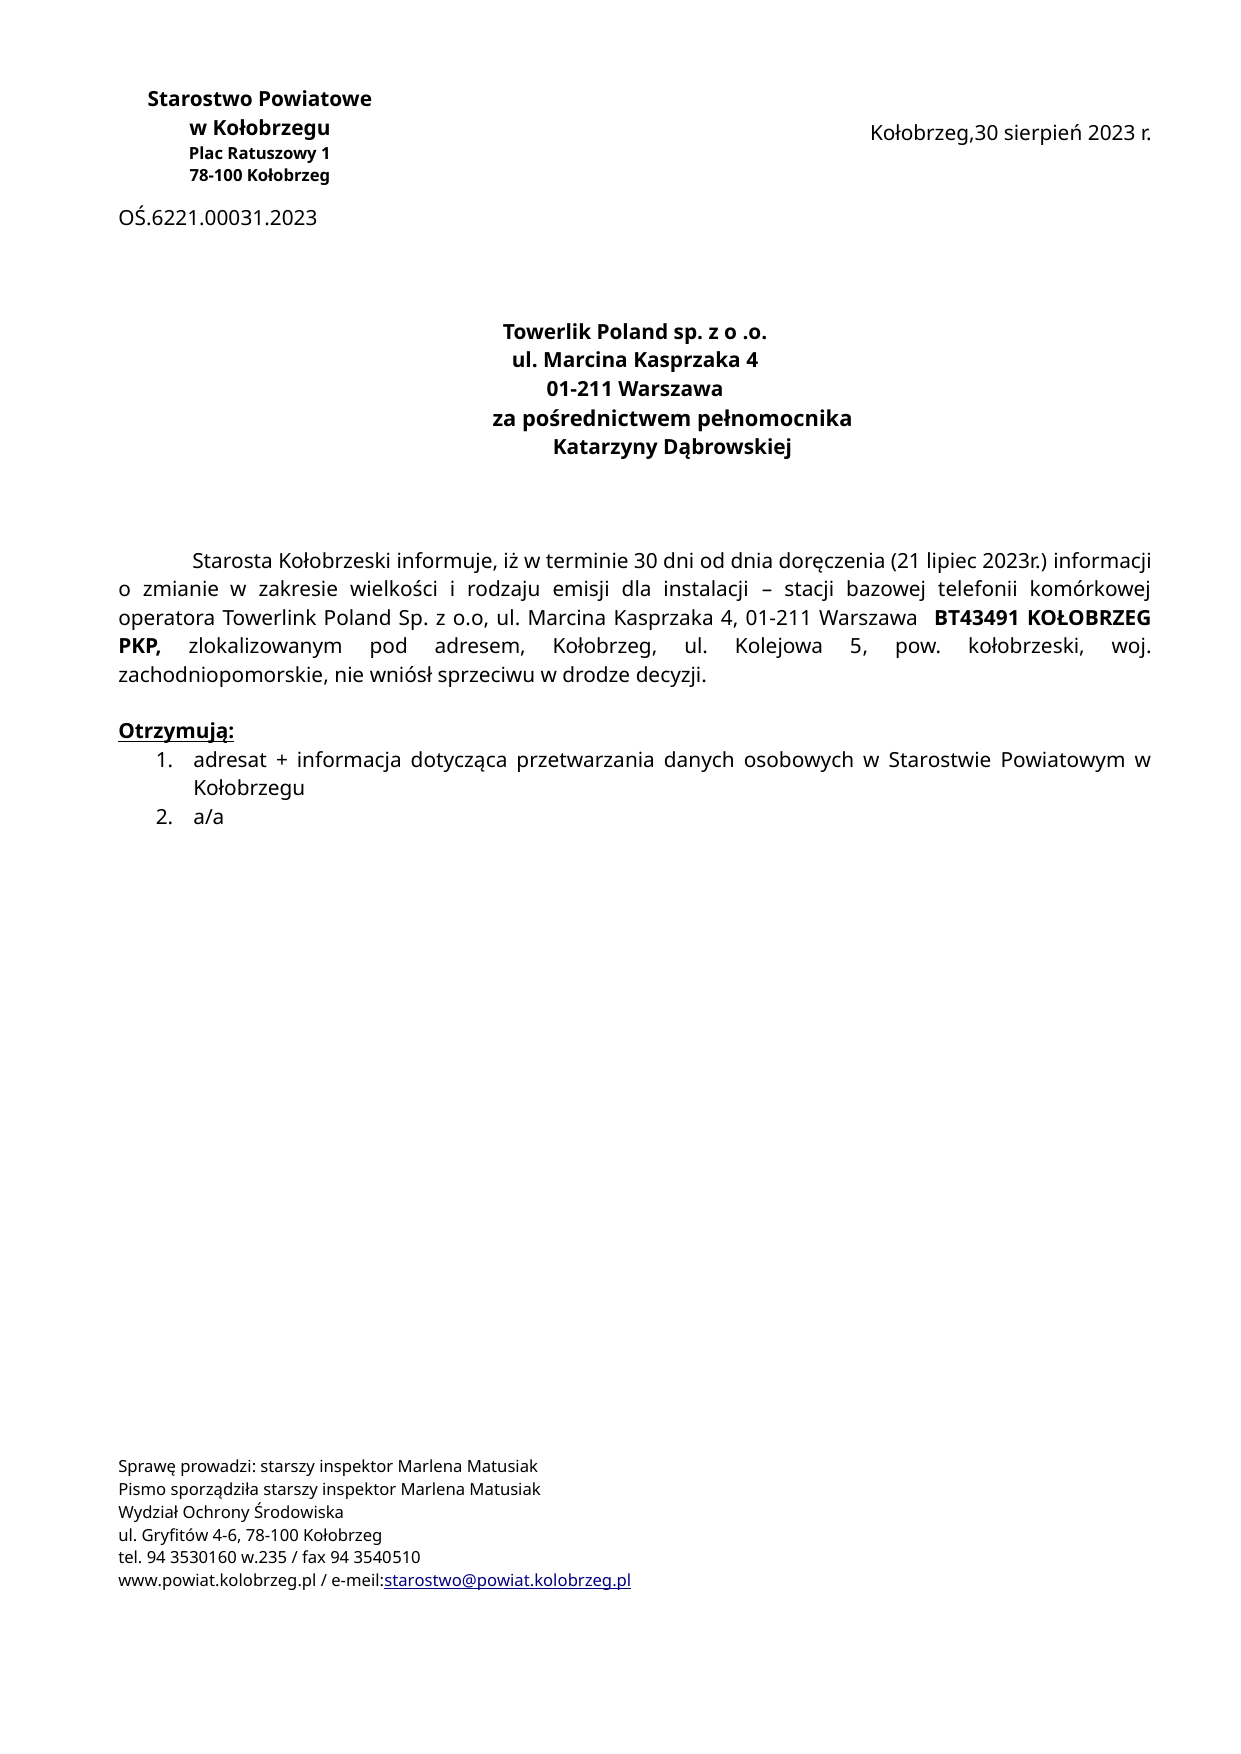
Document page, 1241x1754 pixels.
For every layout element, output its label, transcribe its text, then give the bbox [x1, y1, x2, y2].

text Starostwo Powiatowe [103, 84, 416, 113]
text Kołobrzeg,30 sierpień 2023 r. [416, 118, 1152, 147]
text Plac Ratuszowy 1 [103, 141, 416, 164]
text 78-100 Kołobrzeg [103, 164, 416, 187]
text Otrzymują: [118, 717, 1152, 745]
text Sprawę prowadzi: starszy inspektor Marlena Matusiak Pismo sporządziła starszy inspektor Marlena Matusiak [118, 1455, 1152, 1500]
list adresat + informacja dotycząca przetwarzania danych osobowych w Starostwie Powiatowym w Kołobrzegu [156, 745, 1152, 802]
text Katarzyny Dąbrowskiej [193, 432, 1152, 461]
text 01-211 Warszawa [118, 374, 1152, 402]
text w Kołobrzegu [103, 113, 416, 141]
text OŚ.6221.00031.2023 [118, 203, 1152, 232]
text za pośrednictwem pełnomocnika [193, 402, 1152, 432]
text Wydział Ochrony Środowiska ul. Gryfitów 4-6, 78-100 Kołobrzeg tel. 94 3530160 w.235 / fax 94 3540510 [118, 1500, 1152, 1568]
text ul. Marcina Kasprzaka 4 [118, 346, 1152, 374]
text Towerlik Poland sp. z o .o. [118, 317, 1152, 346]
text Starosta Kołobrzeski informuje, iż w terminie 30 dni od dnia doręczenia (21 lipiec 2023r.) informacji o zmianie w zakresie wielkości i rodzaju emisji dla instalacji – stacji bazowej telefonii komórkowej operatora Towerlink Poland Sp. z o.o, ul. Marcina Kasprzaka 4, 01-211 Warszawa BT43491 KOŁOBRZEG PKP, zlokalizowanym pod adresem, Kołobrzeg, ul. Kolejowa 5, pow. kołobrzeski, woj. zachodniopomorskie, nie wniósł sprzeciwu w drodze decyzji. [118, 546, 1152, 688]
list a/a [156, 802, 1152, 830]
text www.powiat.kolobrzeg.pl / e-meil:starostwo@powiat.kolobrzeg.pl [118, 1568, 1152, 1591]
